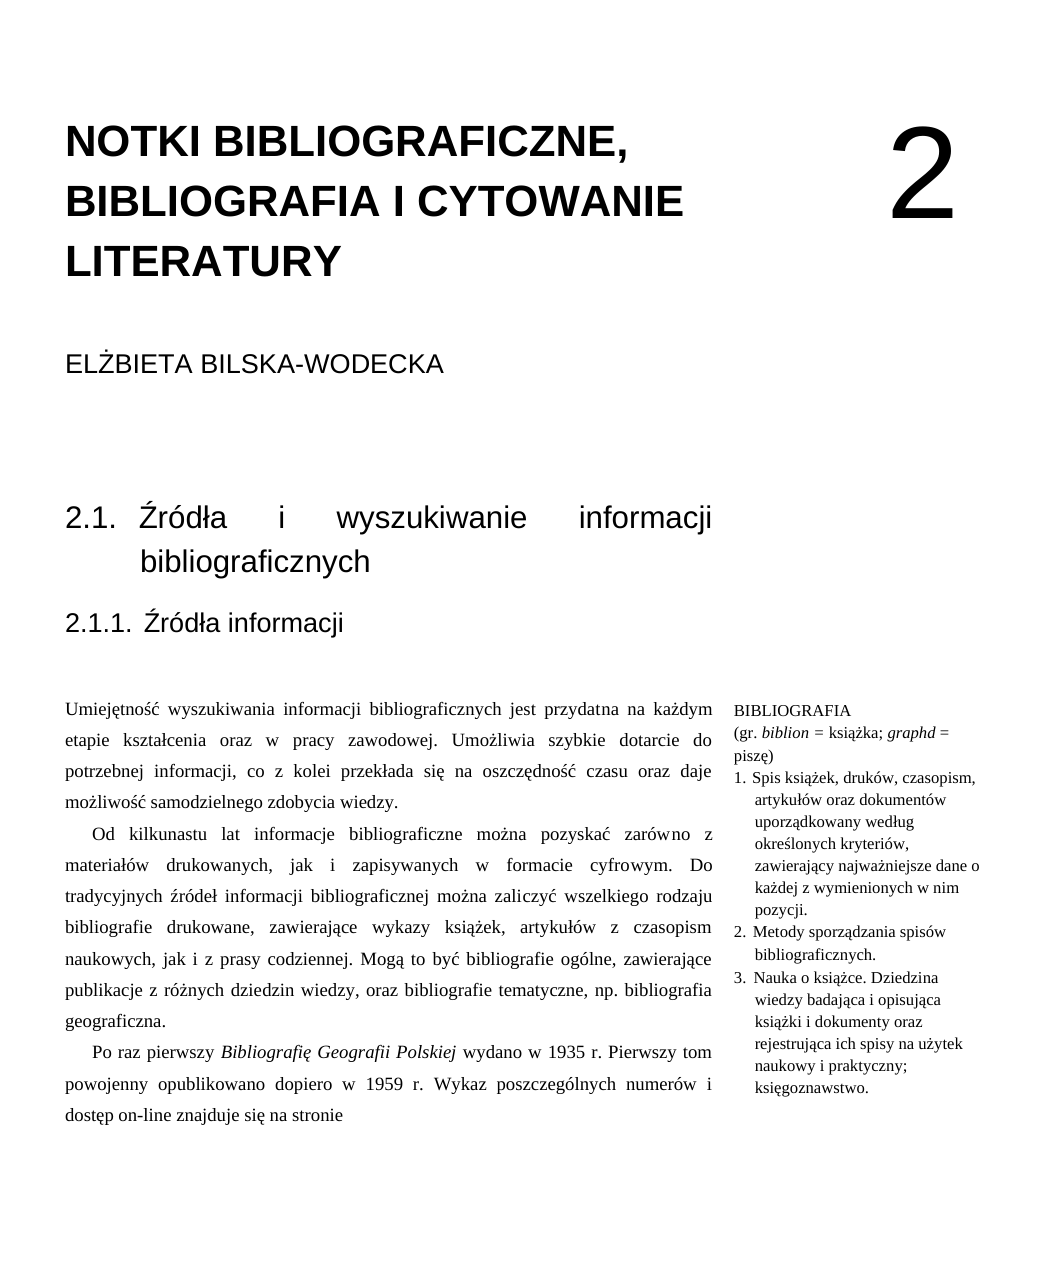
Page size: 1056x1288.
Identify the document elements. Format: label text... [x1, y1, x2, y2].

text 2 [886, 95, 968, 246]
text (gr. biblion = książka; graphd = piszę) [734, 723, 989, 765]
text BIBLIOGRAFIA [734, 701, 989, 720]
text Umiejętność wyszukiwania informacji bibliograficznych jest przydat­na na każdym etapie kształcenia oraz w pracy zawodowej. Umożliwia szybkie dotarcie do potrzebnej informacji, co z kolei przekłada się na oszczędność czasu oraz daje możliwość samodzielnego zdobycia wiedzy. [65, 698, 713, 813]
list Spis książek, druków, czasopism, artykułów oraz dokumentów uporządkowany według określonych kryteriów, zawierający najważniejsze dane o każdej z wymienionych w nim pozycji. [734, 768, 989, 919]
subtitle 2.1. Źródła i wyszukiwanie informacji bibliograficznych [65, 499, 713, 578]
list Nauka o książce. Dziedzina wiedzy badająca i opisująca książki i dokumenty oraz rejestrująca ich spisy na użytek naukowy i praktyczny; księgoznawstwo. [734, 968, 989, 1097]
text Od kilkunastu lat informacje bibliograficzne można pozyskać zarów­no z materiałów drukowanych, jak i zapisywanych w formacie cyfro­wym. Do tradycyjnych źródeł informacji bibliograficznej można zali­czyć wszelkiego rodzaju bibliografie drukowane, zawierające wykazy książek, artykułów z czasopism naukowych, jak i z prasy codziennej. Mogą to być bibliografie ogólne, zawierające publikacje z różnych dzie­dzin wiedzy, oraz bibliografie tematyczne, np. bibliografia geograficzna. [65, 823, 713, 1032]
subtitle ELŻBIETA BILSKA-WODECKA [65, 348, 713, 379]
list Metody sporządzania spisów bibliograficznych. [734, 922, 989, 964]
subtitle 2.1.1. Źródła informacji [65, 607, 713, 638]
subtitle NOTKI BIBLIOGRAFICZNE, BIBLIOGRAFIA I CYTOWANIE LITERATURY [65, 115, 713, 286]
text Po raz pierwszy Bibliografię Geografii Polskiej wydano w 1935 r. Pierwszy tom powojenny opublikowano dopiero w 1959 r. Wykaz poszczególnych numerów i dostęp on-line znajduje się na stronie [65, 1041, 713, 1125]
